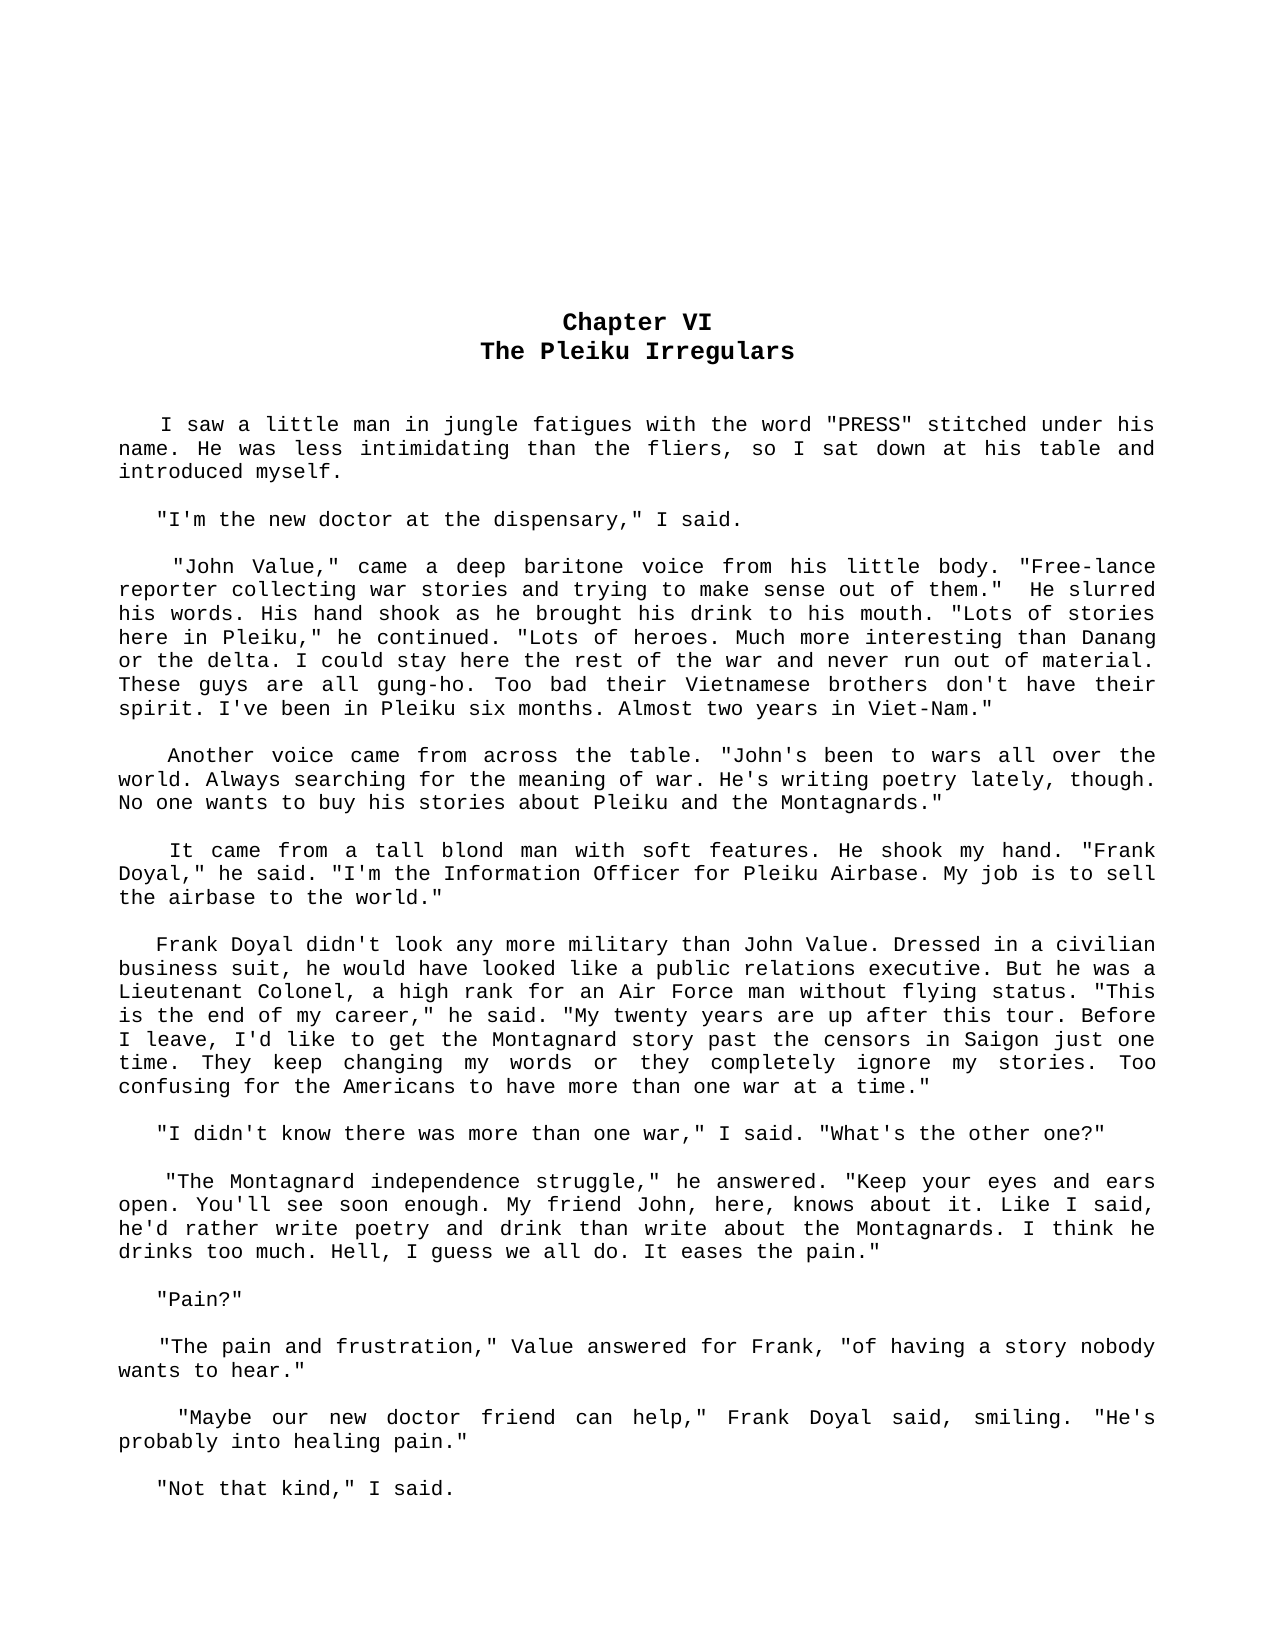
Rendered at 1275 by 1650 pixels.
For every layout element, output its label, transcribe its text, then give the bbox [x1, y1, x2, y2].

text "The pain and frustration," Value answered for Frank, "of having a story nobody wants to hear." [118, 1336, 1157, 1383]
text "Not that kind," I said. [118, 1478, 1157, 1502]
text Chapter VI [118, 309, 1157, 338]
text "I'm the new doctor at the dispensary," I said. [118, 508, 1157, 532]
text The Pleiku Irregulars [118, 338, 1157, 367]
text It came from a tall blond man with soft features. He shook my hand. "Frank Doyal," he said. "I'm the Information Officer for Pleiku Airbase. My job is to sell the airbase to the world." [118, 839, 1157, 911]
text "I didn't know there was more than one war," I said. "What's the other one?" [118, 1123, 1157, 1147]
text "John Value," came a deep baritone voice from his little body. "Free-lance reporter collecting war stories and trying to make sense out of them." He slurred his words. His hand shook as he brought his drink to his mouth. "Lots of stories here in Pleiku," he continued. "Lots of heroes. Much more interesting than Danang or the delta. I could stay here the rest of the war and never run out of material. These guys are all gung-ho. Too bad their Vietnamese brothers don't have their spirit. I've been in Pleiku six months. Almost two years in Viet-Nam." [118, 556, 1157, 721]
text Frank Doyal didn't look any more military than John Value. Dressed in a civilian business suit, he would have looked like a public relations executive. But he was a Lieutenant Colonel, a high rank for an Air Force man without flying status. "This is the end of my career," he said. "My twenty years are up after this tour. Before I leave, I'd like to get the Montagnard story past the censors in Saigon just one time. They keep changing my words or they completely ignore my stories. Too confusing for the Americans to have more than one war at a time." [118, 934, 1157, 1100]
text I saw a little man in jungle fatigues with the word "PRESS" stitched under his name. He was less intimidating than the fliers, so I sat down at his table and introduced myself. [118, 414, 1157, 485]
text "Pain?" [118, 1289, 1157, 1312]
text "The Montagnard independence struggle," he answered. "Keep your eyes and ears open. You'll see soon enough. My friend John, here, knows about it. Like I said, he'd rather write poetry and drink than write about the Montagnards. I think he drinks too much. Hell, I guess we all do. It eases the pain." [118, 1171, 1157, 1265]
text Another voice came from across the table. "John's been to wars all over the world. Always searching for the meaning of war. He's writing poetry lately, though. No one wants to buy his stories about Pleiku and the Montagnards." [118, 745, 1157, 816]
text "Maybe our new doctor friend can help," Frank Doyal said, smiling. "He's probably into healing pain." [118, 1407, 1157, 1454]
